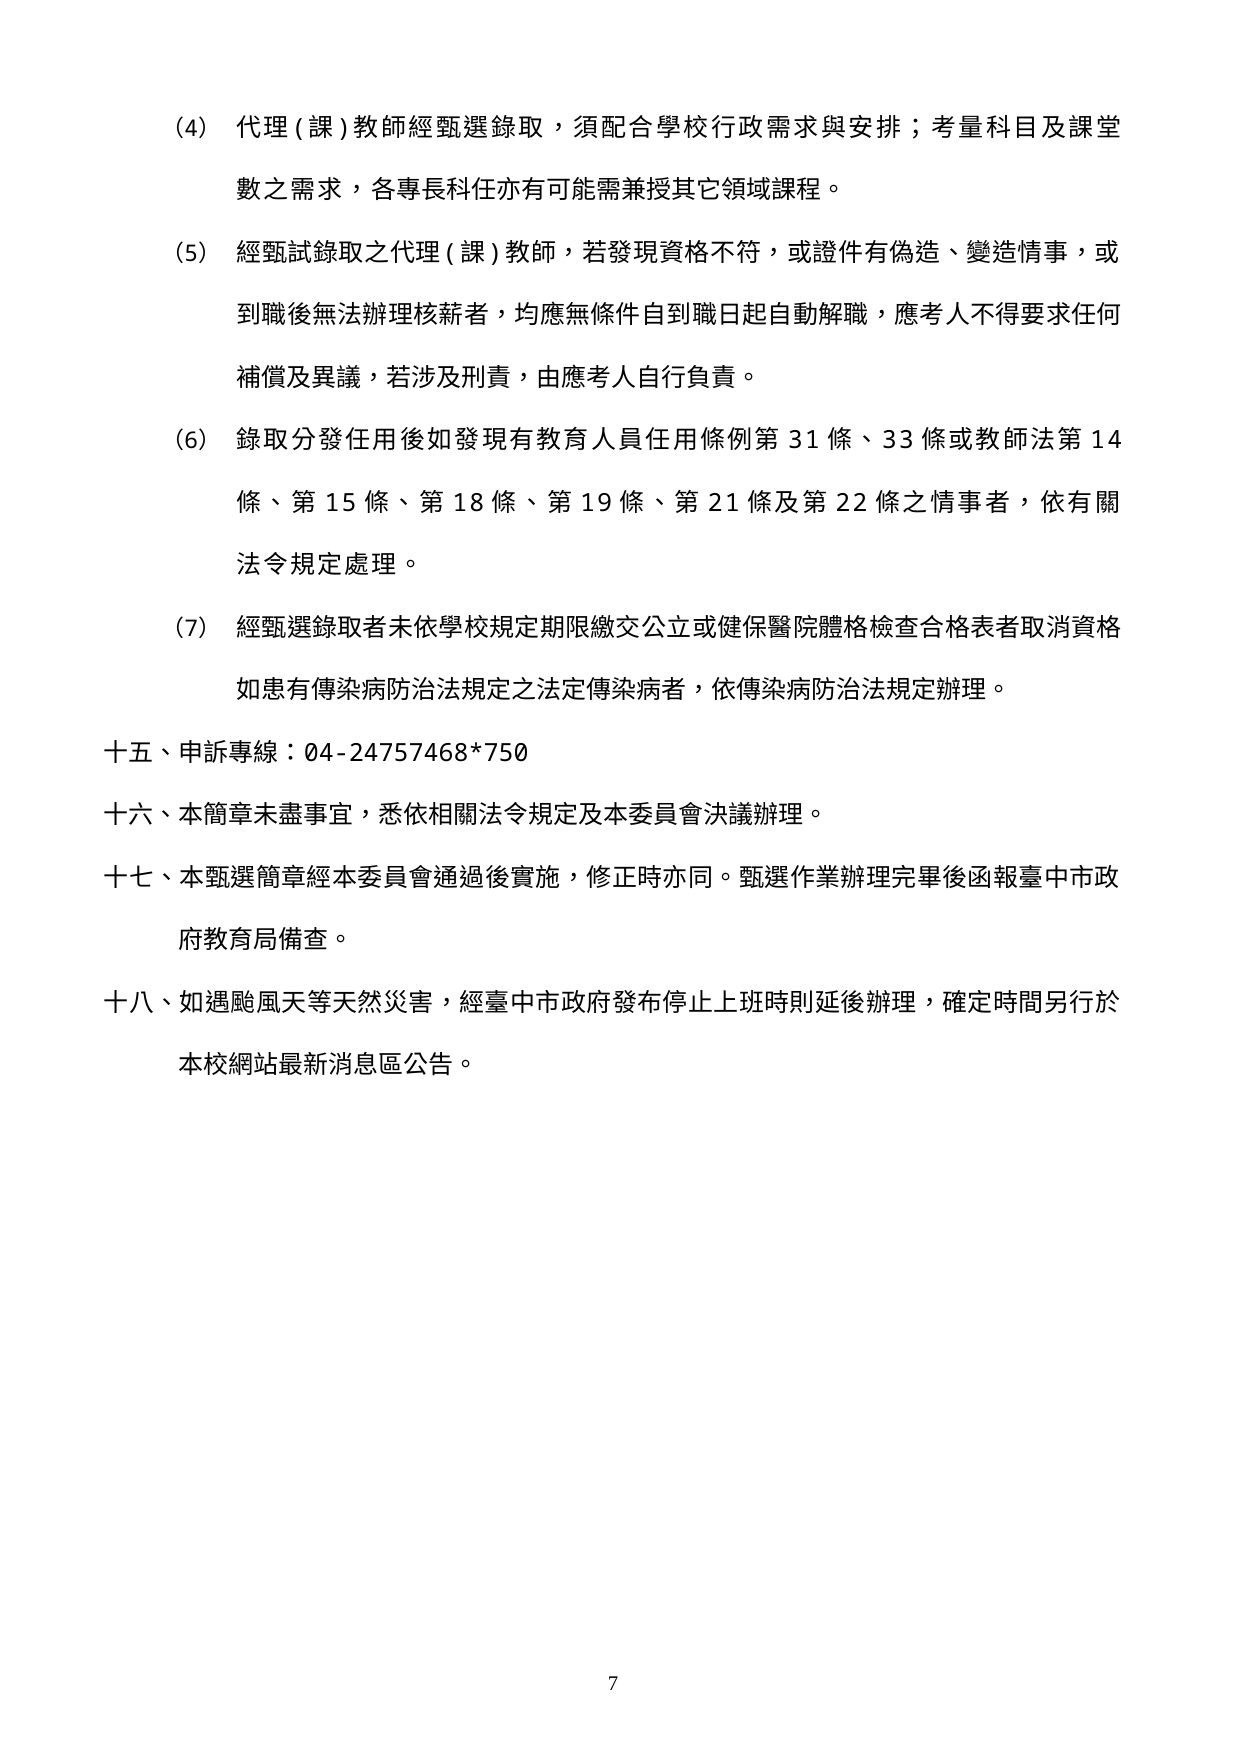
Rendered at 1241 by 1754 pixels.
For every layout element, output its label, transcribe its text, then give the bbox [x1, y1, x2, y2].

list 經甄試錄取之代理(課)教師，若發現資格不符，或證件有偽造、變造情事，或到職後無法辦理核薪者，均應無條件自到職日起自動解職，應考人不得要求任何補償及異議，若涉及刑責，由應考人自行負責。 [161, 209, 1122, 396]
text 十六、本簡章未盡事宜，悉依相關法令規定及本委員會決議辦理。 [103, 771, 1122, 834]
text 十八、如遇颱風天等天然災害，經臺中市政府發布停止上班時則延後辦理，確定時間另行於本校網站最新消息區公告。 [103, 959, 1122, 1084]
list 經甄選錄取者未依學校規定期限繳交公立或健保醫院體格檢查合格表者取消資格；如患有傳染病防治法規定之法定傳染病者，依傳染病防治法規定辦理。 [161, 584, 1122, 709]
list 錄取分發任用後如發現有教育人員任用條例第31條、33條或教師法第14條、第15條、第18條、第19條、第21條及第22條之情事者，依有關法令規定處理。 [161, 396, 1122, 584]
list 代理(課)教師經甄選錄取，須配合學校行政需求與安排；考量科目及課堂數之需求，各專長科任亦有可能需兼授其它領域課程。 [161, 84, 1122, 209]
text 十五、申訴專線：04-24757468*750 [103, 709, 1122, 771]
text 十七、本甄選簡章經本委員會通過後實施，修正時亦同。甄選作業辦理完畢後函報臺中市政府教育局備查。 [103, 834, 1122, 959]
